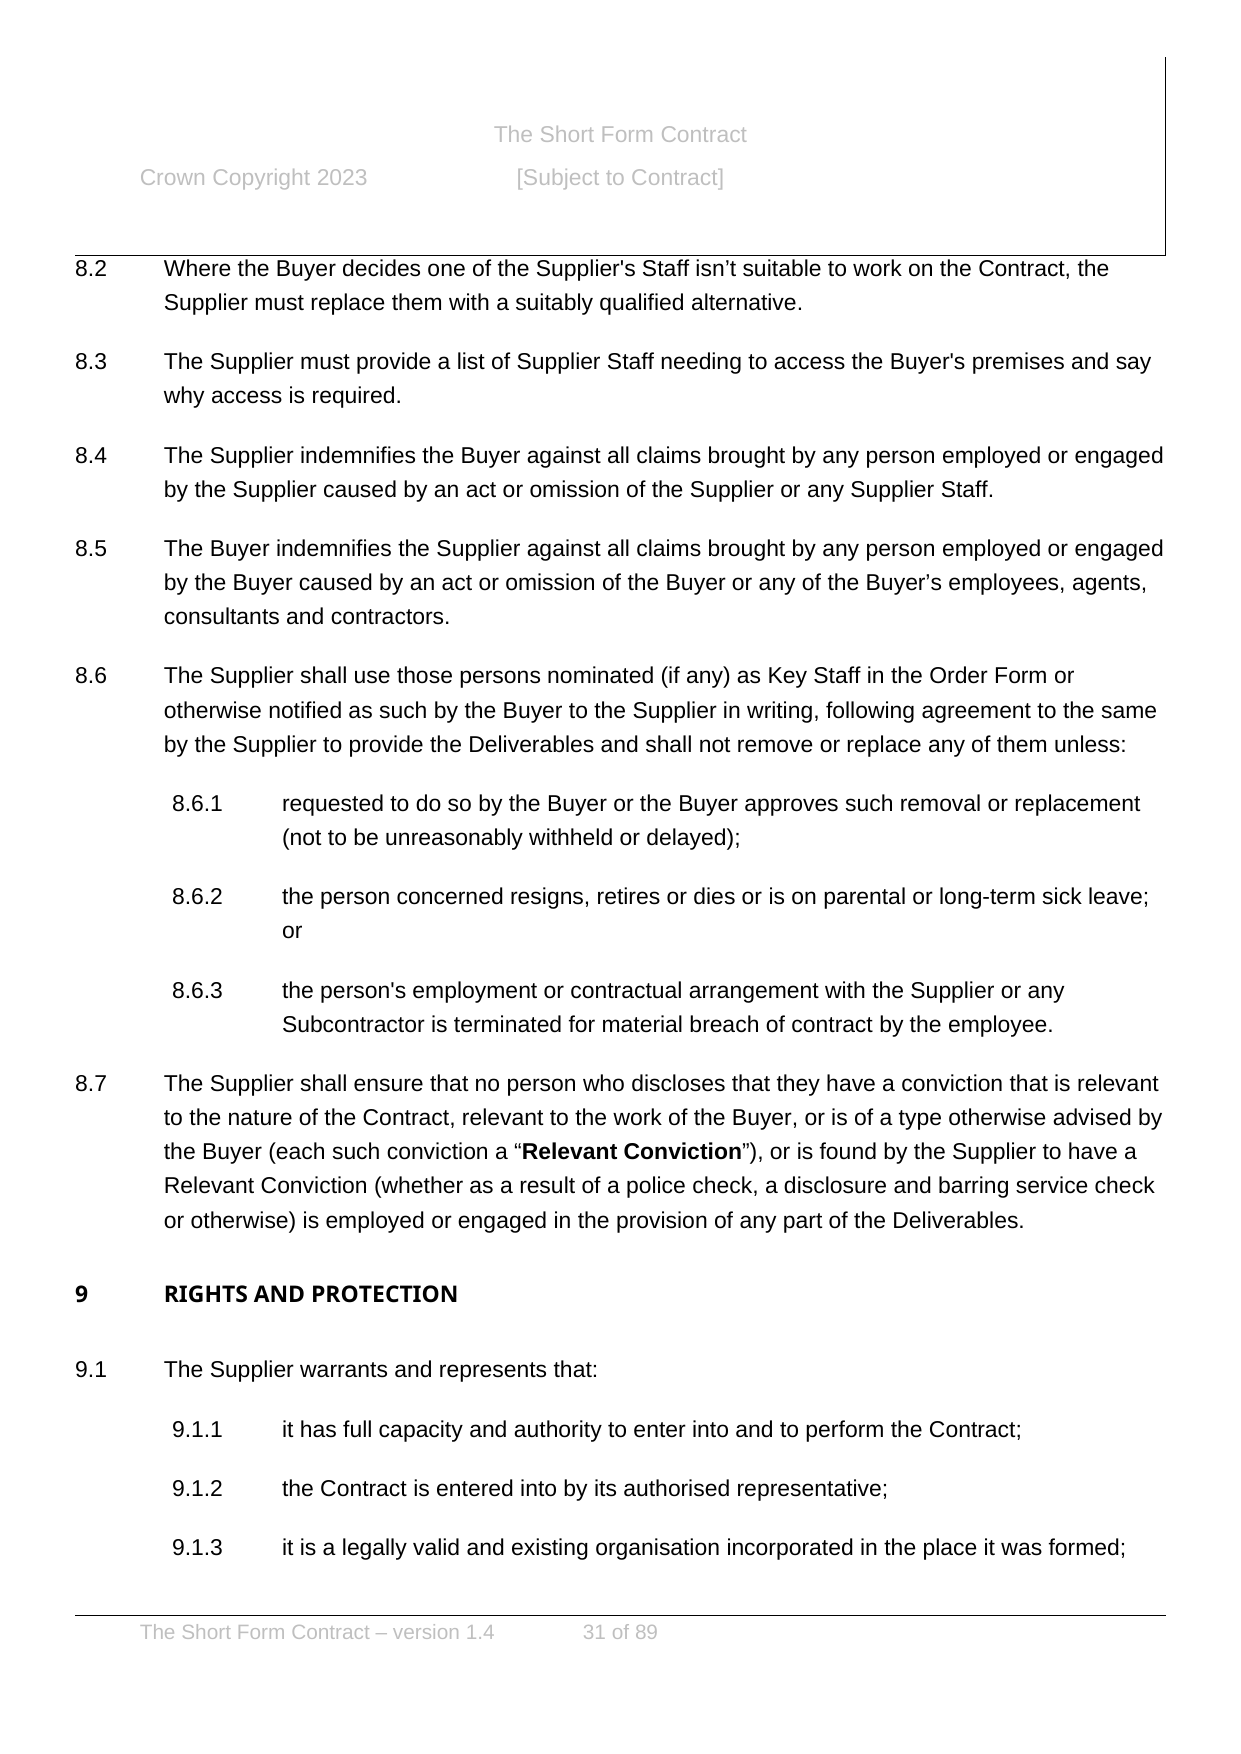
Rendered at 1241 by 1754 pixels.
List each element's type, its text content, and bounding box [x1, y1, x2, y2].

list requested to do so by the Buyer or the Buyer approves such removal or replacement (not to be unreasonably withheld or delayed); [223, 790, 1166, 851]
list The Supplier indemnifies the Buyer against all claims brought by any person employed or engaged by the Supplier caused by an act or omission of the Supplier or any Supplier Staff. [75, 442, 1166, 502]
list The Supplier must provide a list of Supplier Staff needing to access the Buyer's premises and say why access is required. [75, 348, 1166, 409]
list The Supplier shall ensure that no person who discloses that they have a conviction that is relevant to the nature of the Contract, relevant to the work of the Buyer, or is of a type otherwise advised by the Buyer (each such conviction a “Relevant Conviction”), or is found by the Supplier to have a Relevant Conviction (whether as a result of a police check, a disclosure and barring service check or otherwise) is employed or engaged in the provision of any part of the Deliverables. [75, 1070, 1166, 1233]
list the Contract is entered into by its authorised representative; [223, 1475, 1166, 1501]
list Where the Buyer decides one of the Supplier's Staff isn’t suitable to work on the Contract, the Supplier must replace them with a suitably qualified alternative. [75, 255, 1166, 316]
list the person's employment or contractual arrangement with the Supplier or any Subcontractor is terminated for material breach of contract by the employee. [223, 977, 1166, 1037]
list it has full capacity and authority to enter into and to perform the Contract; [223, 1416, 1166, 1442]
list The Supplier warrants and represents that: [75, 1356, 1166, 1383]
list it is a legally valid and existing organisation incorporated in the place it was formed; [223, 1534, 1166, 1560]
list The Supplier shall use those persons nominated (if any) as Key Staff in the Order Form or otherwise notified as such by the Buyer to the Supplier in writing, following agreement to the same by the Supplier to provide the Deliverables and shall not remove or replace any of them unless: [75, 662, 1166, 757]
list the person concerned resigns, retires or dies or is on parental or long-term sick leave; or [223, 883, 1166, 944]
list The Buyer indemnifies the Supplier against all claims brought by any person employed or engaged by the Buyer caused by an act or omission of the Buyer or any of the Buyer’s employees, agents, consultants and contractors. [75, 535, 1166, 630]
list Rights and protection [75, 1278, 1166, 1309]
